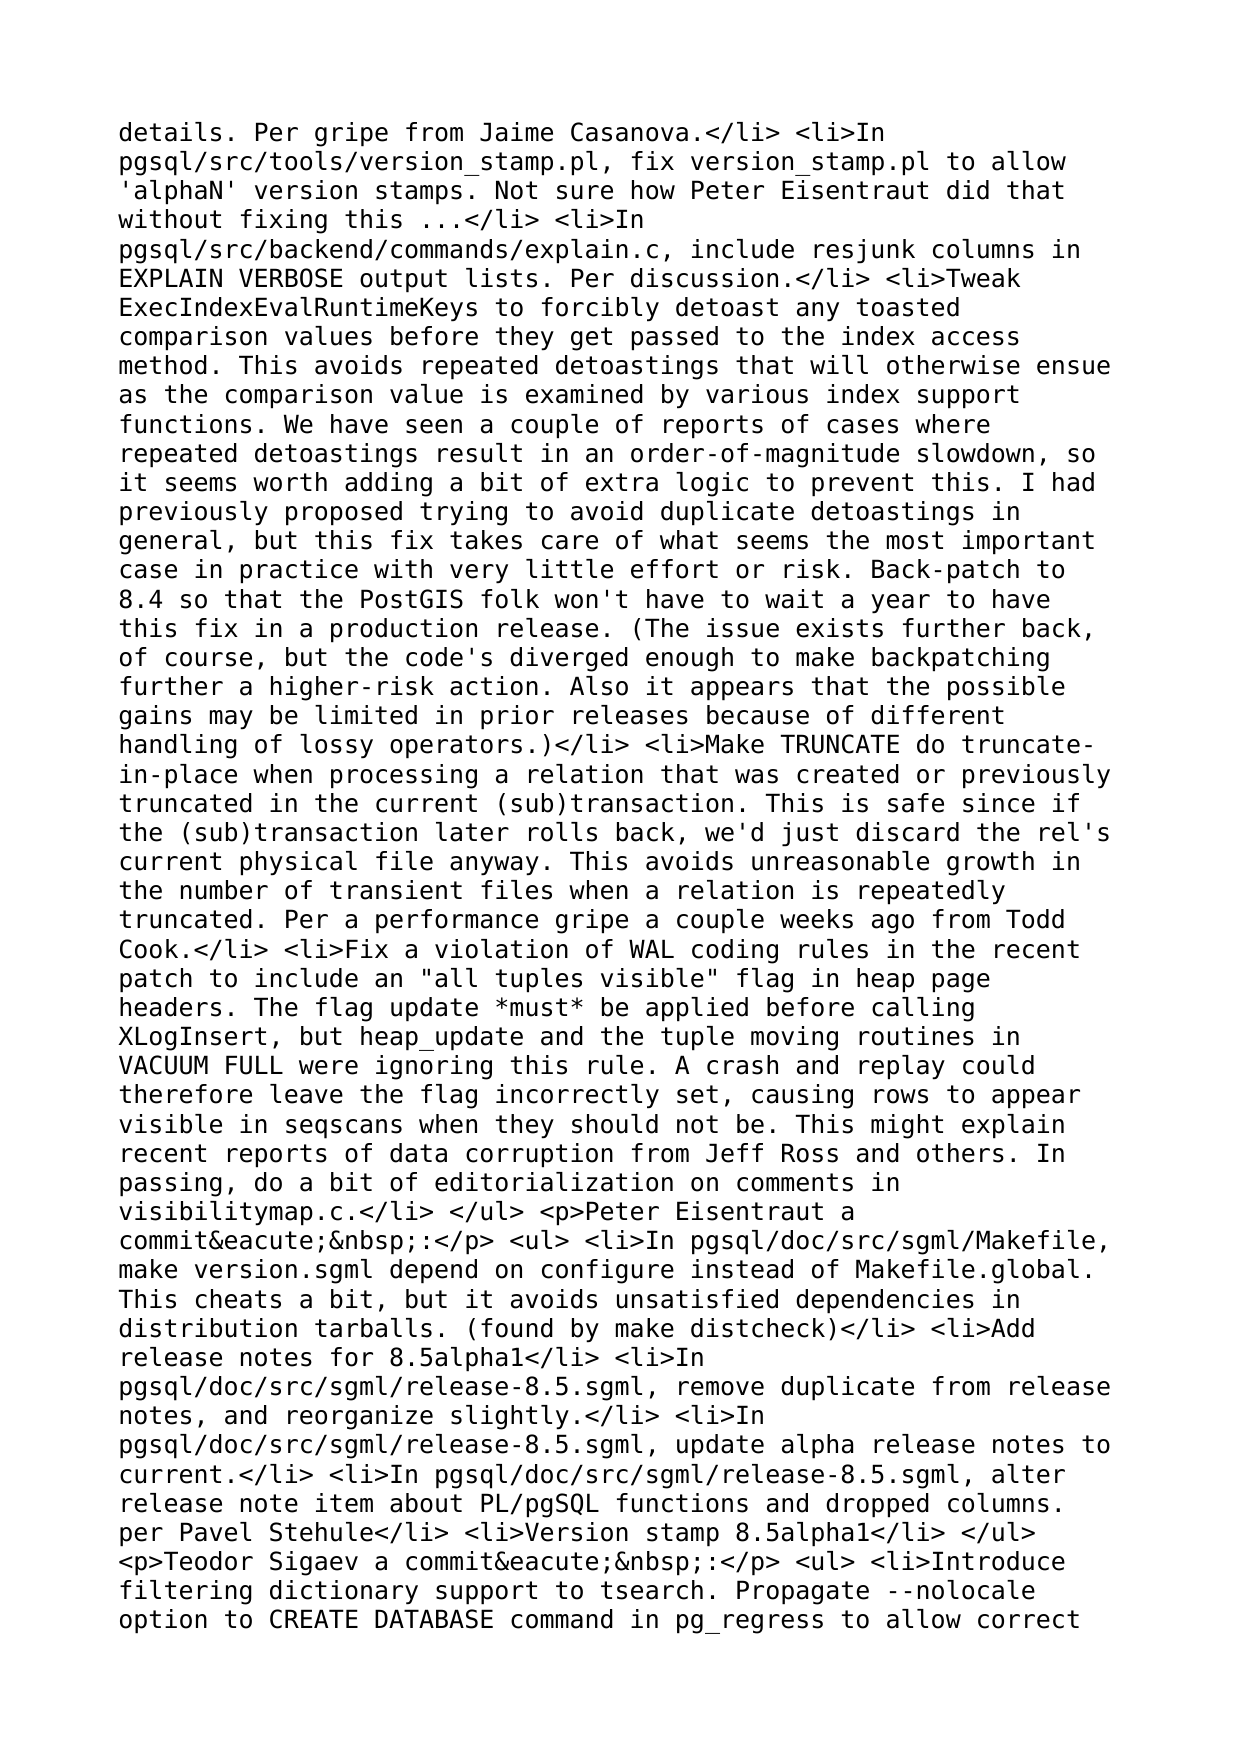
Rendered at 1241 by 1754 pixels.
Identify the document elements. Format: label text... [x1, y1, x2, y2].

text details. Per gripe from Jaime Casanova.</li> <li>In pgsql/src/tools/version_stamp.pl, fix version_stamp.pl to allow 'alphaN' version stamps. Not sure how Peter Eisentraut did that without fixing this ...</li> <li>In pgsql/src/backend/commands/explain.c, include resjunk columns in EXPLAIN VERBOSE output lists. Per discussion.</li> <li>Tweak ExecIndexEvalRuntimeKeys to forcibly detoast any toasted comparison values before they get passed to the index access method. This avoids repeated detoastings that will otherwise ensue as the comparison value is examined by various index support functions. We have seen a couple of reports of cases where repeated detoastings result in an order-of-magnitude slowdown, so it seems worth adding a bit of extra logic to prevent this. I had previously proposed trying to avoid duplicate detoastings in general, but this fix takes care of what seems the most important case in practice with very little effort or risk. Back-patch to 8.4 so that the PostGIS folk won't have to wait a year to have this fix in a production release. (The issue exists further back, of course, but the code's diverged enough to make backpatching further a higher-risk action. Also it appears that the possible gains may be limited in prior releases because of different handling of lossy operators.)</li> <li>Make TRUNCATE do truncate-in-place when processing a relation that was created or previously truncated in the current (sub)transaction. This is safe since if the (sub)transaction later rolls back, we'd just discard the rel's current physical file anyway. This avoids unreasonable growth in the number of transient files when a relation is repeatedly truncated. Per a performance gripe a couple weeks ago from Todd Cook.</li> <li>Fix a violation of WAL coding rules in the recent patch to include an "all tuples visible" flag in heap page headers. The flag update *must* be applied before calling XLogInsert, but heap_update and the tuple moving routines in VACUUM FULL were ignoring this rule. A crash and replay could therefore leave the flag incorrectly set, causing rows to appear visible in seqscans when they should not be. This might explain recent reports of data corruption from Jeff Ross and others. In passing, do a bit of editorialization on comments in visibilitymap.c.</li> </ul> <p>Peter Eisentraut a commit&eacute;&nbsp;:</p> <ul> <li>In pgsql/doc/src/sgml/Makefile, make version.sgml depend on configure instead of Makefile.global. This cheats a bit, but it avoids unsatisfied dependencies in distribution tarballs. (found by make distcheck)</li> <li>Add release notes for 8.5alpha1</li> <li>In pgsql/doc/src/sgml/release-8.5.sgml, remove duplicate from release notes, and reorganize slightly.</li> <li>In pgsql/doc/src/sgml/release-8.5.sgml, update alpha release notes to current.</li> <li>In pgsql/doc/src/sgml/release-8.5.sgml, alter release note item about PL/pgSQL functions and dropped columns. per Pavel Stehule</li> <li>Version stamp 8.5alpha1</li> </ul> <p>Teodor Sigaev a commit&eacute;&nbsp;:</p> <ul> <li>Introduce filtering dictionary support to tsearch. Propagate --nolocale option to CREATE DATABASE command in pg_regress to allow correct [118, 118, 1122, 1635]
